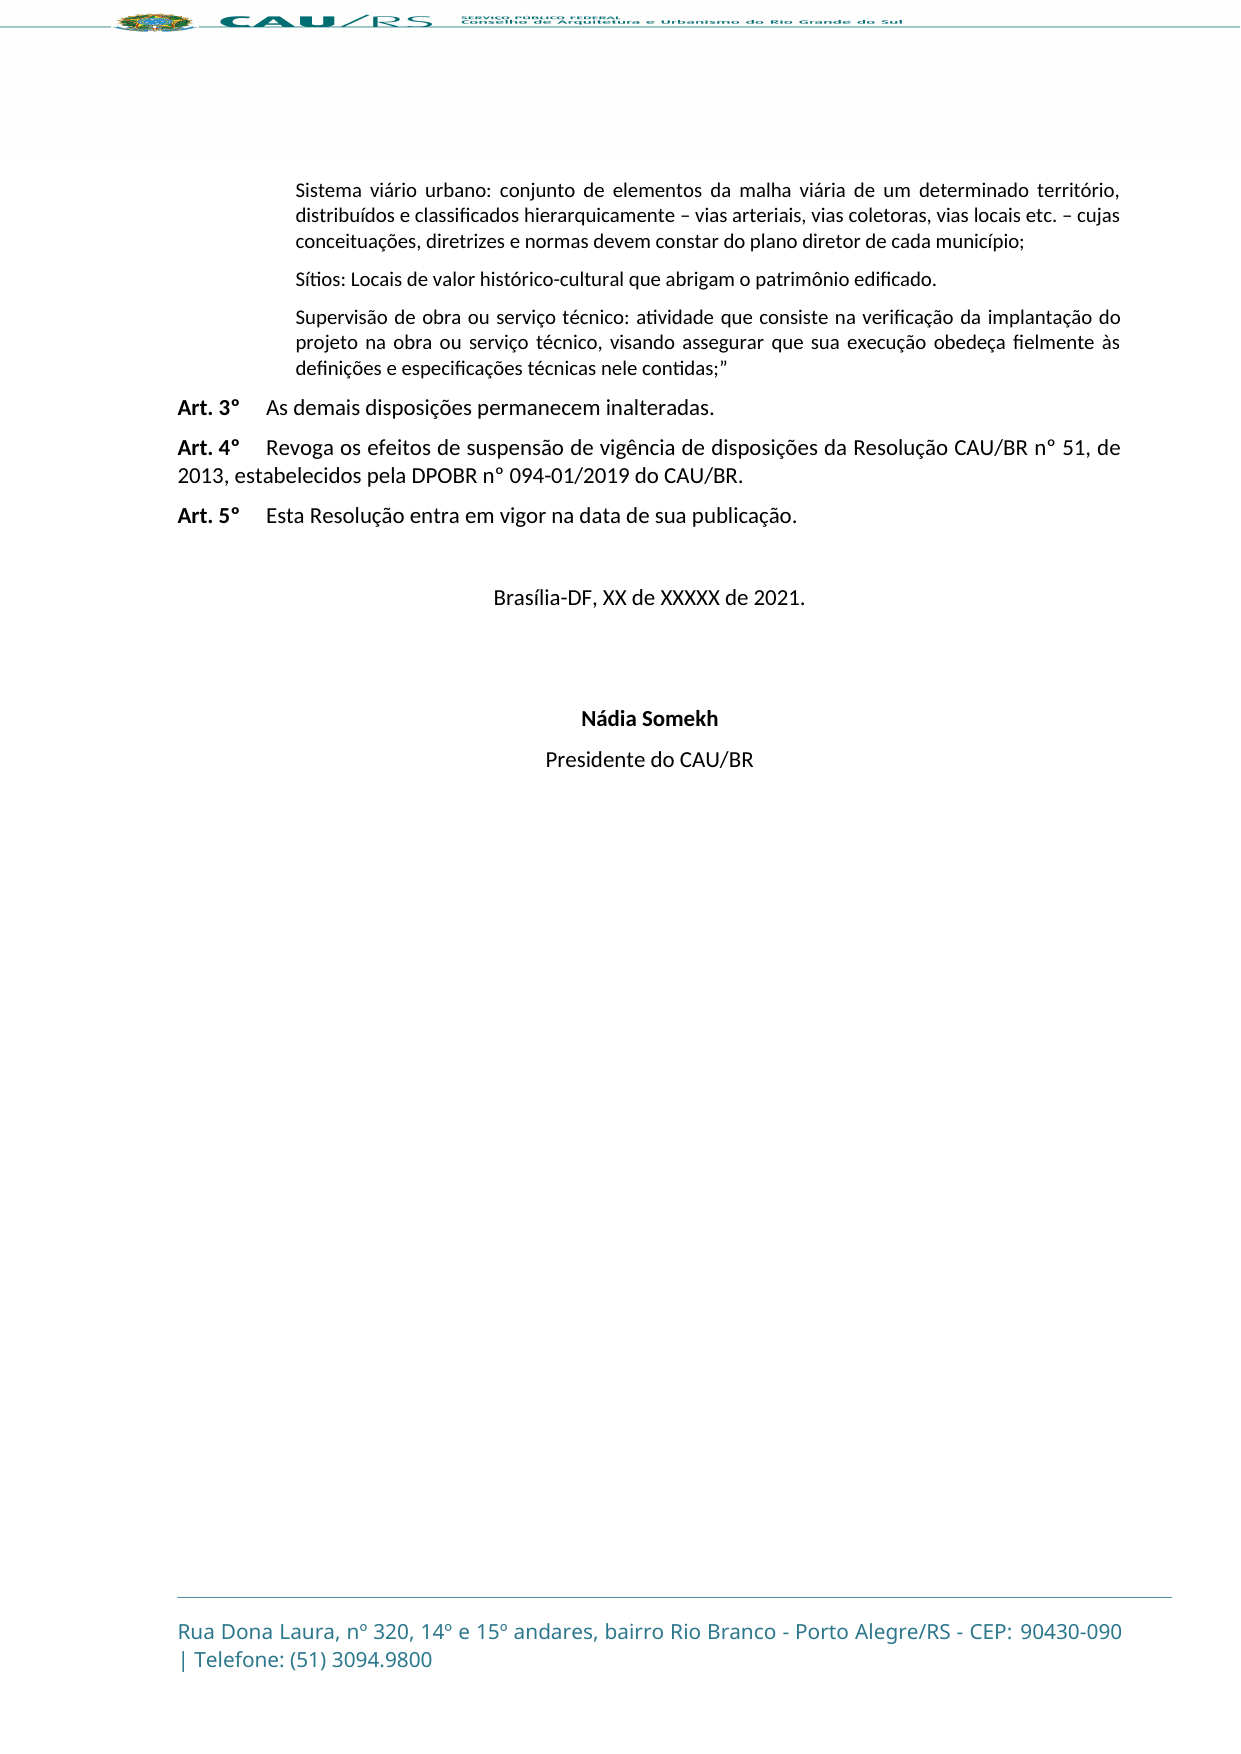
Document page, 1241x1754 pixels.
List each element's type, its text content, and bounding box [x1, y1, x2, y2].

list Sistema viário urbano: conjunto de elementos da malha viária de um determinado território, distribuídos e classificados hierarquicamente – vias arteriais, vias coletoras, vias locais etc. – cujas conceituações, diretrizes e normas devem constar do plano diretor de cada município; [295, 177, 1122, 253]
list As demais disposições permanecem inalteradas. [177, 393, 1122, 421]
text Presidente do CAU/BR [177, 745, 1122, 773]
list Revoga os efeitos de suspensão de vigência de disposições da Resolução CAU/BR nº 51, de 2013, estabelecidos pela DPOBR nº 094-01/2019 do CAU/BR. [177, 433, 1122, 489]
list Esta Resolução entra em vigor na data de sua publicação. [177, 502, 1122, 530]
list Supervisão de obra ou serviço técnico: atividade que consiste na verificação da implantação do projeto na obra ou serviço técnico, visando assegurar que sua execução obedeça fielmente às definições e especificações técnicas nele contidas;” [295, 304, 1122, 380]
list Sítios: Locais de valor histórico-cultural que abrigam o patrimônio edificado. [295, 266, 1122, 291]
text Brasília-DF, XX de XXXXX de 2021. [177, 583, 1122, 611]
text Nádia Somekh [177, 704, 1122, 732]
